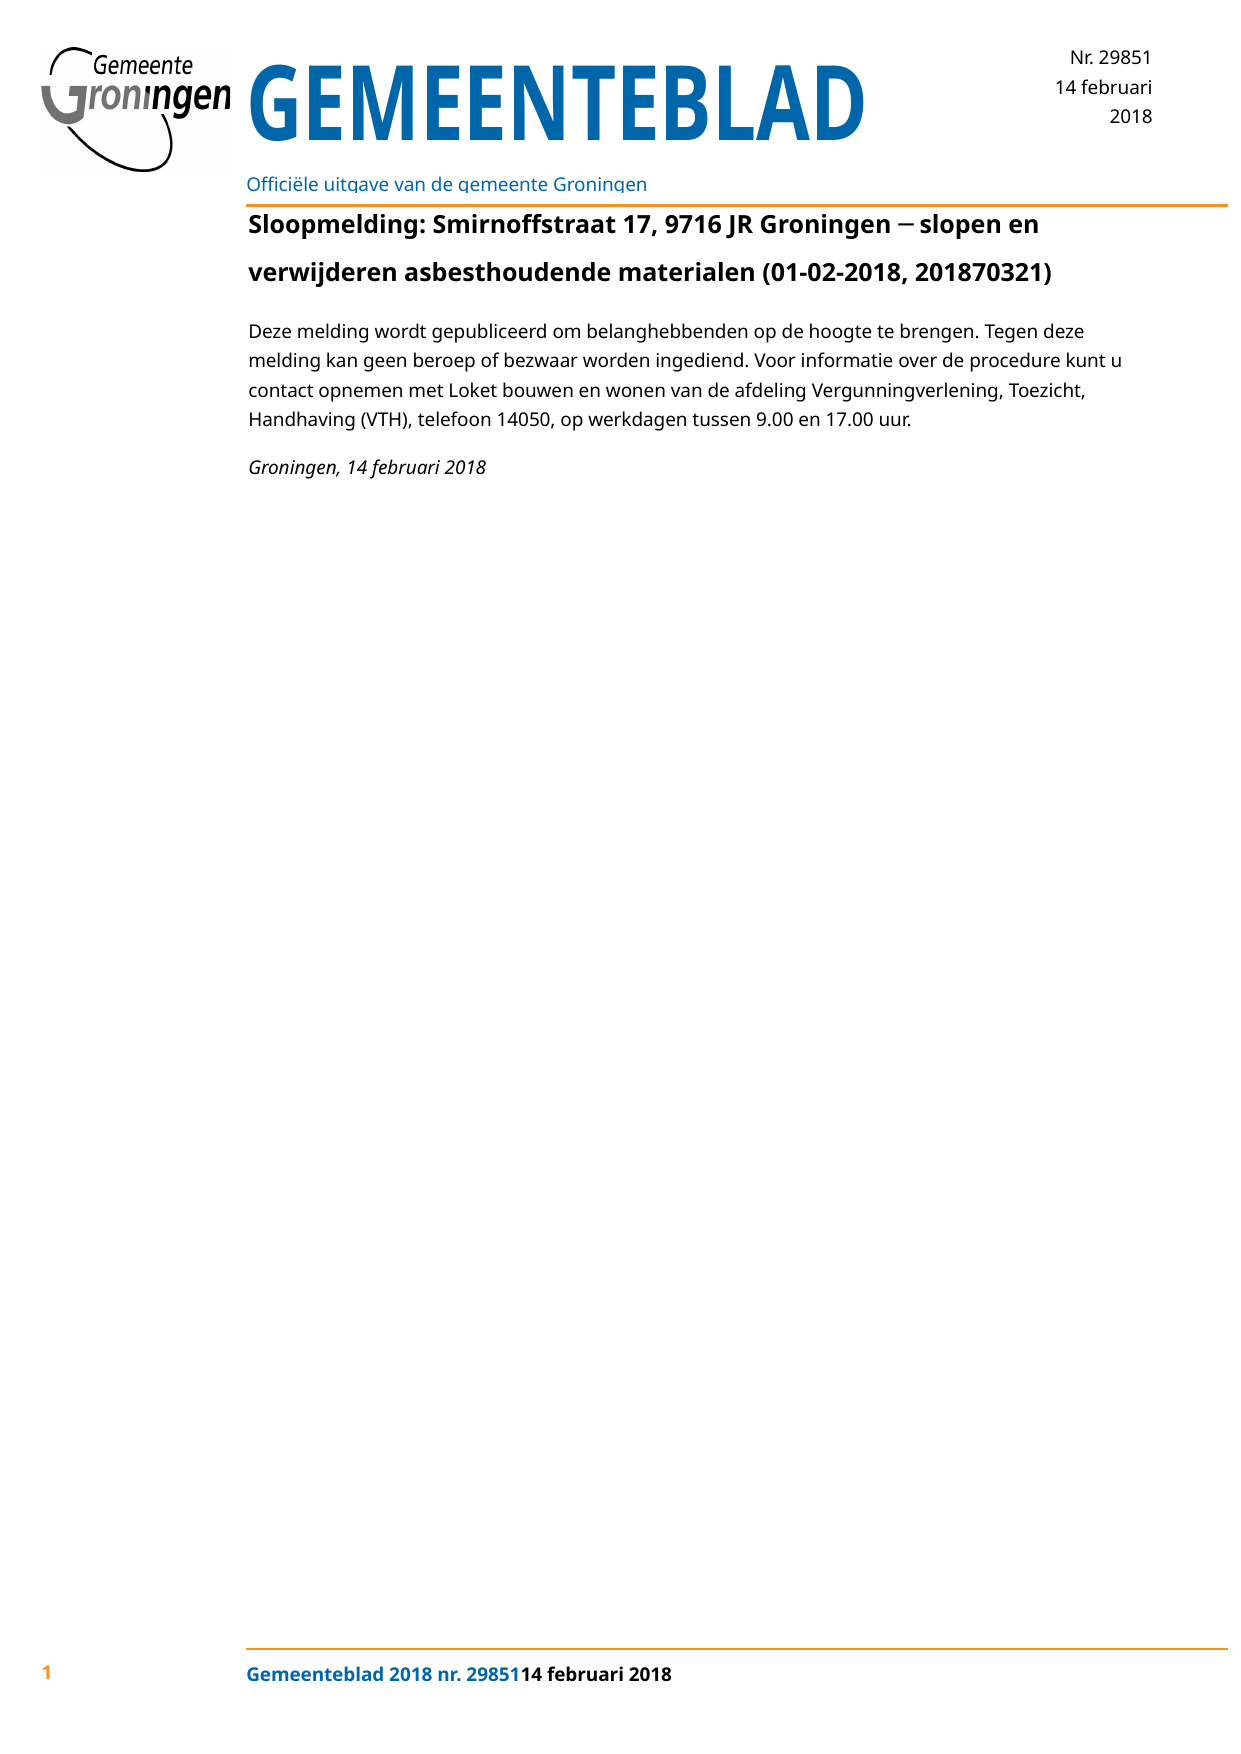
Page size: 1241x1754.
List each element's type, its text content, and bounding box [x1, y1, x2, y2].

picture [41, 47, 231, 172]
text Sloopmelding: Smirnoffstraat 17, 9716 JR Groningen ─ slopen en verwijderen asbesthoudende materialen (01-02-2018, 201870321) [248, 207, 1152, 288]
text Deze melding wordt gepubliceerd om belanghebbenden op de hoogte te brengen. Tegen deze melding kan geen beroep of bezwaar worden ingediend. Voor informatie over de procedure kunt u contact opnemen met Loket bouwen en wonen van de afdeling Vergunningverlening, Toezicht, Handhaving (VTH), telefoon 14050, op werkdagen tussen 9.00 en 17.00 uur. [248, 318, 1152, 432]
text Groningen, 14 februari 2018 [248, 454, 1152, 480]
